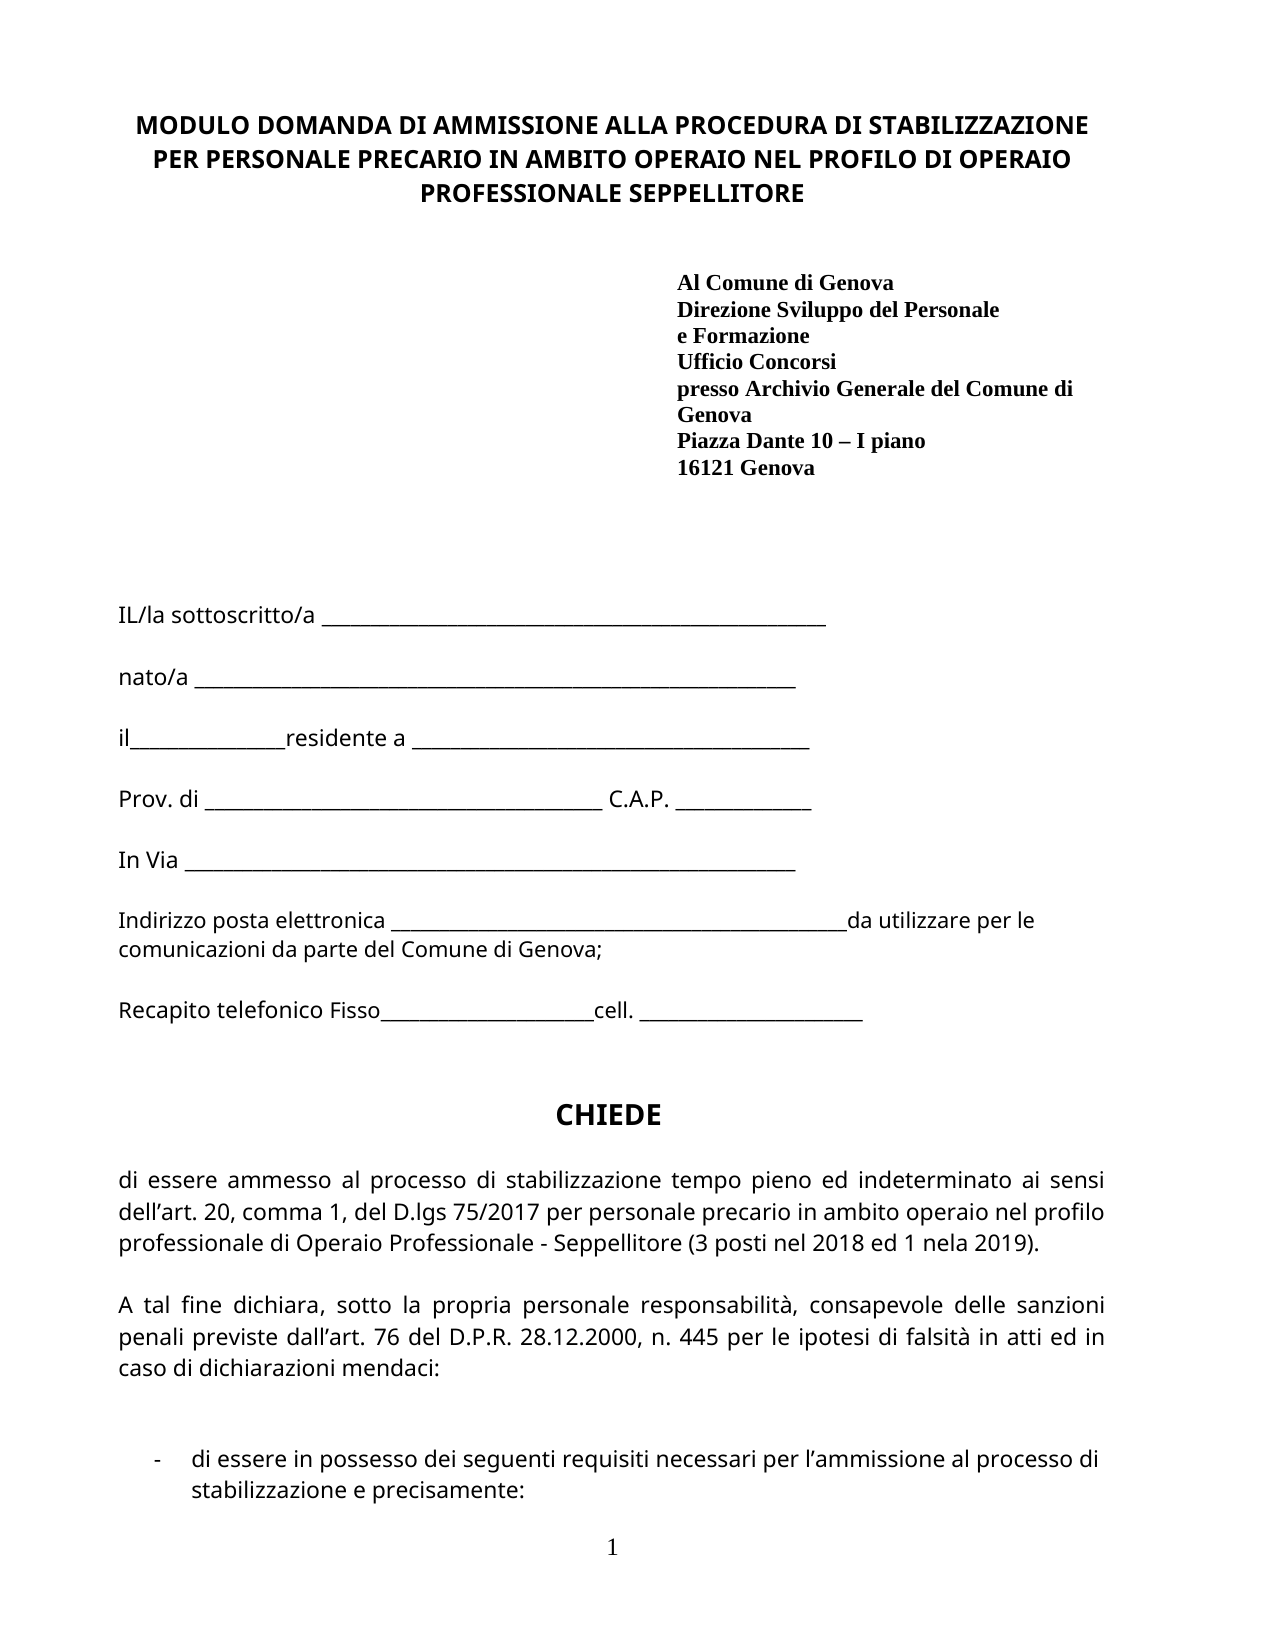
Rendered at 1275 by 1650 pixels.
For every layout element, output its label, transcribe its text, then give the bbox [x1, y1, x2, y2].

text A tal fine dichiara, sotto la propria personale responsabilità, consapevole delle sanzioni penali previste dall’art. 76 del D.P.R. 28.12.2000, n. 445 per le ipotesi di falsità in atti ed in caso di dichiarazioni mendaci: [118, 1289, 1106, 1383]
text il________________residente a _________________________________________ [118, 721, 1106, 753]
text nato/a ______________________________________________________________ [118, 660, 1106, 692]
text IL/la sottoscritto/a ____________________________________________________ [118, 599, 1106, 631]
text 16121 Genova [677, 454, 1106, 480]
text MODULO DOMANDA DI AMMISSIONE ALLA PROCEDURA DI STABILIZZAZIONE PER PERSONALE PRECARIO IN AMBITO OPERAIO NEL PROFILO DI OPERAIO PROFESSIONALE SEPPELLITORE [118, 108, 1106, 210]
text Prov. di _________________________________________ C.A.P. ______________ [118, 782, 1106, 814]
text Ufficio Concorsi [677, 348, 1106, 375]
text In Via _______________________________________________________________ [118, 843, 1106, 875]
text Indirizzo posta elettronica _______________________________________________da utilizzare per le comunicazioni da parte del Comune di Genova; [118, 904, 1106, 964]
text presso Archivio Generale del Comune di Genova [677, 375, 1106, 427]
text Piazza Dante 10 – I piano [677, 427, 1106, 454]
text e Formazione [677, 322, 1106, 348]
text CHIEDE [118, 1095, 1106, 1134]
text Recapito telefonico Fisso______________________cell. _______________________ [118, 994, 1106, 1025]
text Al Comune di Genova [118, 269, 1106, 296]
list di essere in possesso dei seguenti requisiti necessari per l’ammissione al processo di stabilizzazione e precisamente: [153, 1442, 1106, 1505]
text di essere ammesso al processo di stabilizzazione tempo pieno ed indeterminato ai sensi dell’art. 20, comma 1, del D.lgs 75/2017 per personale precario in ambito operaio nel profilo professionale di Operaio Professionale - Seppellitore (3 posti nel 2018 ed 1 nela 2019). [118, 1164, 1106, 1258]
text Direzione Sviluppo del Personale [677, 296, 1106, 322]
